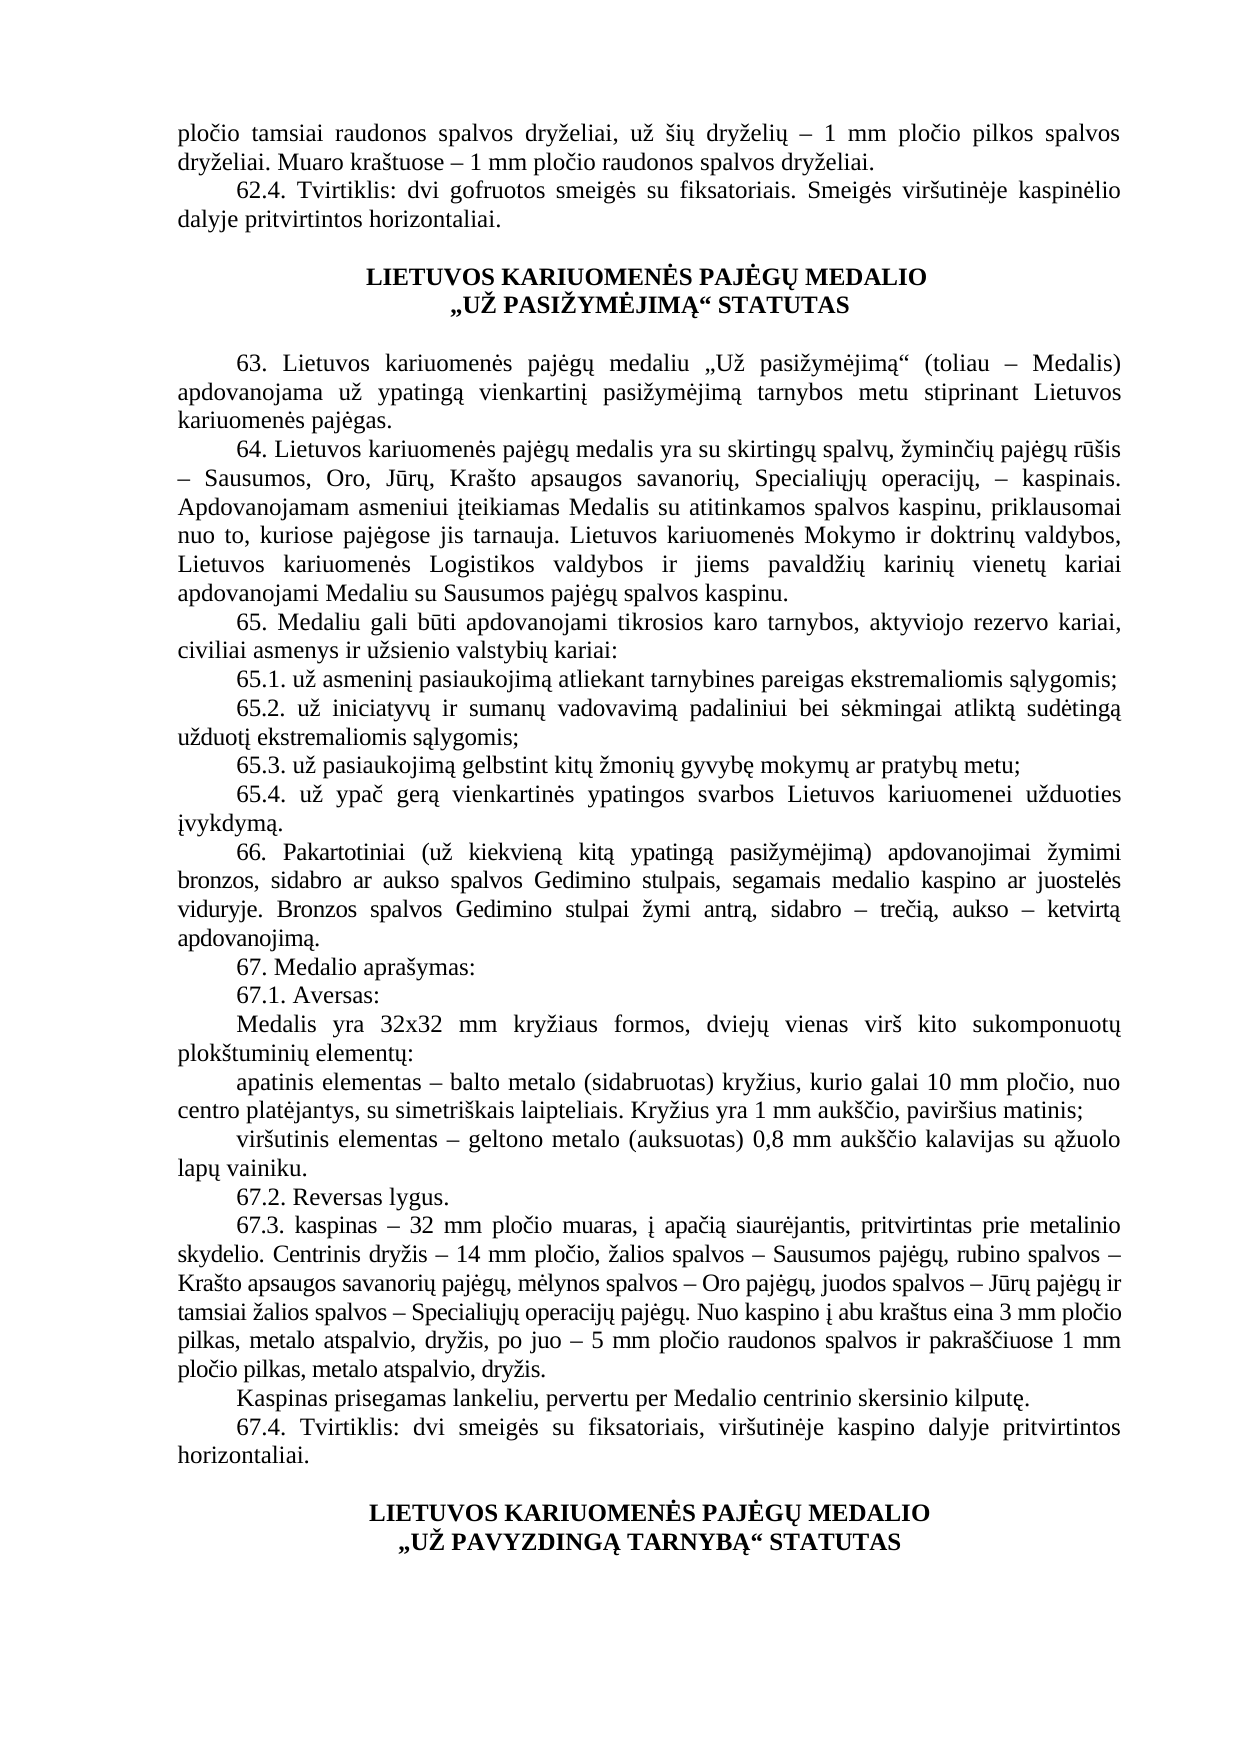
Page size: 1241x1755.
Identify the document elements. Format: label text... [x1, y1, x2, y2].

text 67.4. Tvirtiklis: dvi smeigės su fiksatoriais, viršutinėje kaspino dalyje pritvirtintos horizontaliai. [177, 1412, 1122, 1469]
text 67.2. Reversas lygus. [177, 1182, 1122, 1211]
text 65. Medaliu gali būti apdovanojami tikrosios karo tarnybos, aktyviojo rezervo kariai, civiliai asmenys ir užsienio valstybių kariai: [177, 607, 1122, 664]
text 65.3. už pasiaukojimą gelbstint kitų žmonių gyvybę mokymų ar pratybų metu; [177, 751, 1122, 779]
text pločio tamsiai raudonos spalvos dryželiai, už šių dryželių – 1 mm pločio pilkos spalvos dryželiai. Muaro kraštuose – 1 mm pločio raudonos spalvos dryželiai. [177, 118, 1122, 176]
text 65.1. už asmeninį pasiaukojimą atliekant tarnybines pareigas ekstremaliomis sąlygomis; [177, 664, 1122, 693]
text 65.2. už iniciatyvų ir sumanų vadovavimą padaliniui bei sėkmingai atliktą sudėtingą užduotį ekstremaliomis sąlygomis; [177, 693, 1122, 751]
text LIETUVOS KARIUOMENĖS PAJĖGŲ MEDALIO [177, 1498, 1122, 1527]
text „UŽ PAVYZDINGĄ TARNYBĄ“ STATUTAS [177, 1527, 1122, 1556]
text 62.4. Tvirtiklis: dvi gofruotos smeigės su fiksatoriais. Smeigės viršutinėje kaspinėlio dalyje pritvirtintos horizontaliai. [177, 176, 1122, 233]
text 67.1. Aversas: [177, 981, 1122, 1009]
text 67.3. kaspinas – 32 mm pločio muaras, į apačią siaurėjantis, pritvirtintas prie metalinio skydelio. Centrinis dryžis – 14 mm pločio, žalios spalvos – Sausumos pajėgų, rubino spalvos – Krašto apsaugos savanorių pajėgų, mėlynos spalvos – Oro pajėgų, juodos spalvos – Jūrų pajėgų ir tamsiai žalios spalvos – Specialiųjų operacijų pajėgų. Nuo kaspino į abu kraštus eina 3 mm pločio pilkas, metalo atspalvio, dryžis, po juo – 5 mm pločio raudonos spalvos ir pakraščiuose 1 mm pločio pilkas, metalo atspalvio, dryžis. [177, 1211, 1122, 1383]
text 65.4. už ypač gerą vienkartinės ypatingos svarbos Lietuvos kariuomenei užduoties įvykdymą. [177, 779, 1122, 837]
text 63. Lietuvos kariuomenės pajėgų medaliu „Už pasižymėjimą“ (toliau – Medalis) apdovanojama už ypatingą vienkartinį pasižymėjimą tarnybos metu stiprinant Lietuvos kariuomenės pajėgas. [177, 348, 1122, 434]
text viršutinis elementas – geltono metalo (auksuotas) 0,8 mm aukščio kalavijas su ąžuolo lapų vainiku. [177, 1124, 1122, 1182]
text Kaspinas prisegamas lankeliu, pervertu per Medalio centrinio skersinio kilputę. [177, 1383, 1122, 1412]
text LIETUVOS KARIUOMENĖS PAJĖGŲ MEDALIO „UŽ PASIŽYMĖJIMĄ“ STATUTAS [177, 262, 1122, 319]
text Medalis yra 32x32 mm kryžiaus formos, dviejų vienas virš kito sukomponuotų plokštuminių elementų: [177, 1009, 1122, 1067]
text apatinis elementas – balto metalo (sidabruotas) kryžius, kurio galai 10 mm pločio, nuo centro platėjantys, su simetriškais laipteliais. Kryžius yra 1 mm aukščio, paviršius matinis; [177, 1067, 1122, 1124]
text 64. Lietuvos kariuomenės pajėgų medalis yra su skirtingų spalvų, žyminčių pajėgų rūšis – Sausumos, Oro, Jūrų, Krašto apsaugos savanorių, Specialiųjų operacijų, – kaspinais. Apdovanojamam asmeniui įteikiamas Medalis su atitinkamos spalvos kaspinu, priklausomai nuo to, kuriose pajėgose jis tarnauja. Lietuvos kariuomenės Mokymo ir doktrinų valdybos, Lietuvos kariuomenės Logistikos valdybos ir jiems pavaldžių karinių vienetų kariai apdovanojami Medaliu su Sausumos pajėgų spalvos kaspinu. [177, 434, 1122, 607]
text 67. Medalio aprašymas: [177, 952, 1122, 981]
text 66. Pakartotiniai (už kiekvieną kitą ypatingą pasižymėjimą) apdovanojimai žymimi bronzos, sidabro ar aukso spalvos Gedimino stulpais, segamais medalio kaspino ar juostelės viduryje. Bronzos spalvos Gedimino stulpai žymi antrą, sidabro – trečią, aukso – ketvirtą apdovanojimą. [177, 837, 1122, 952]
